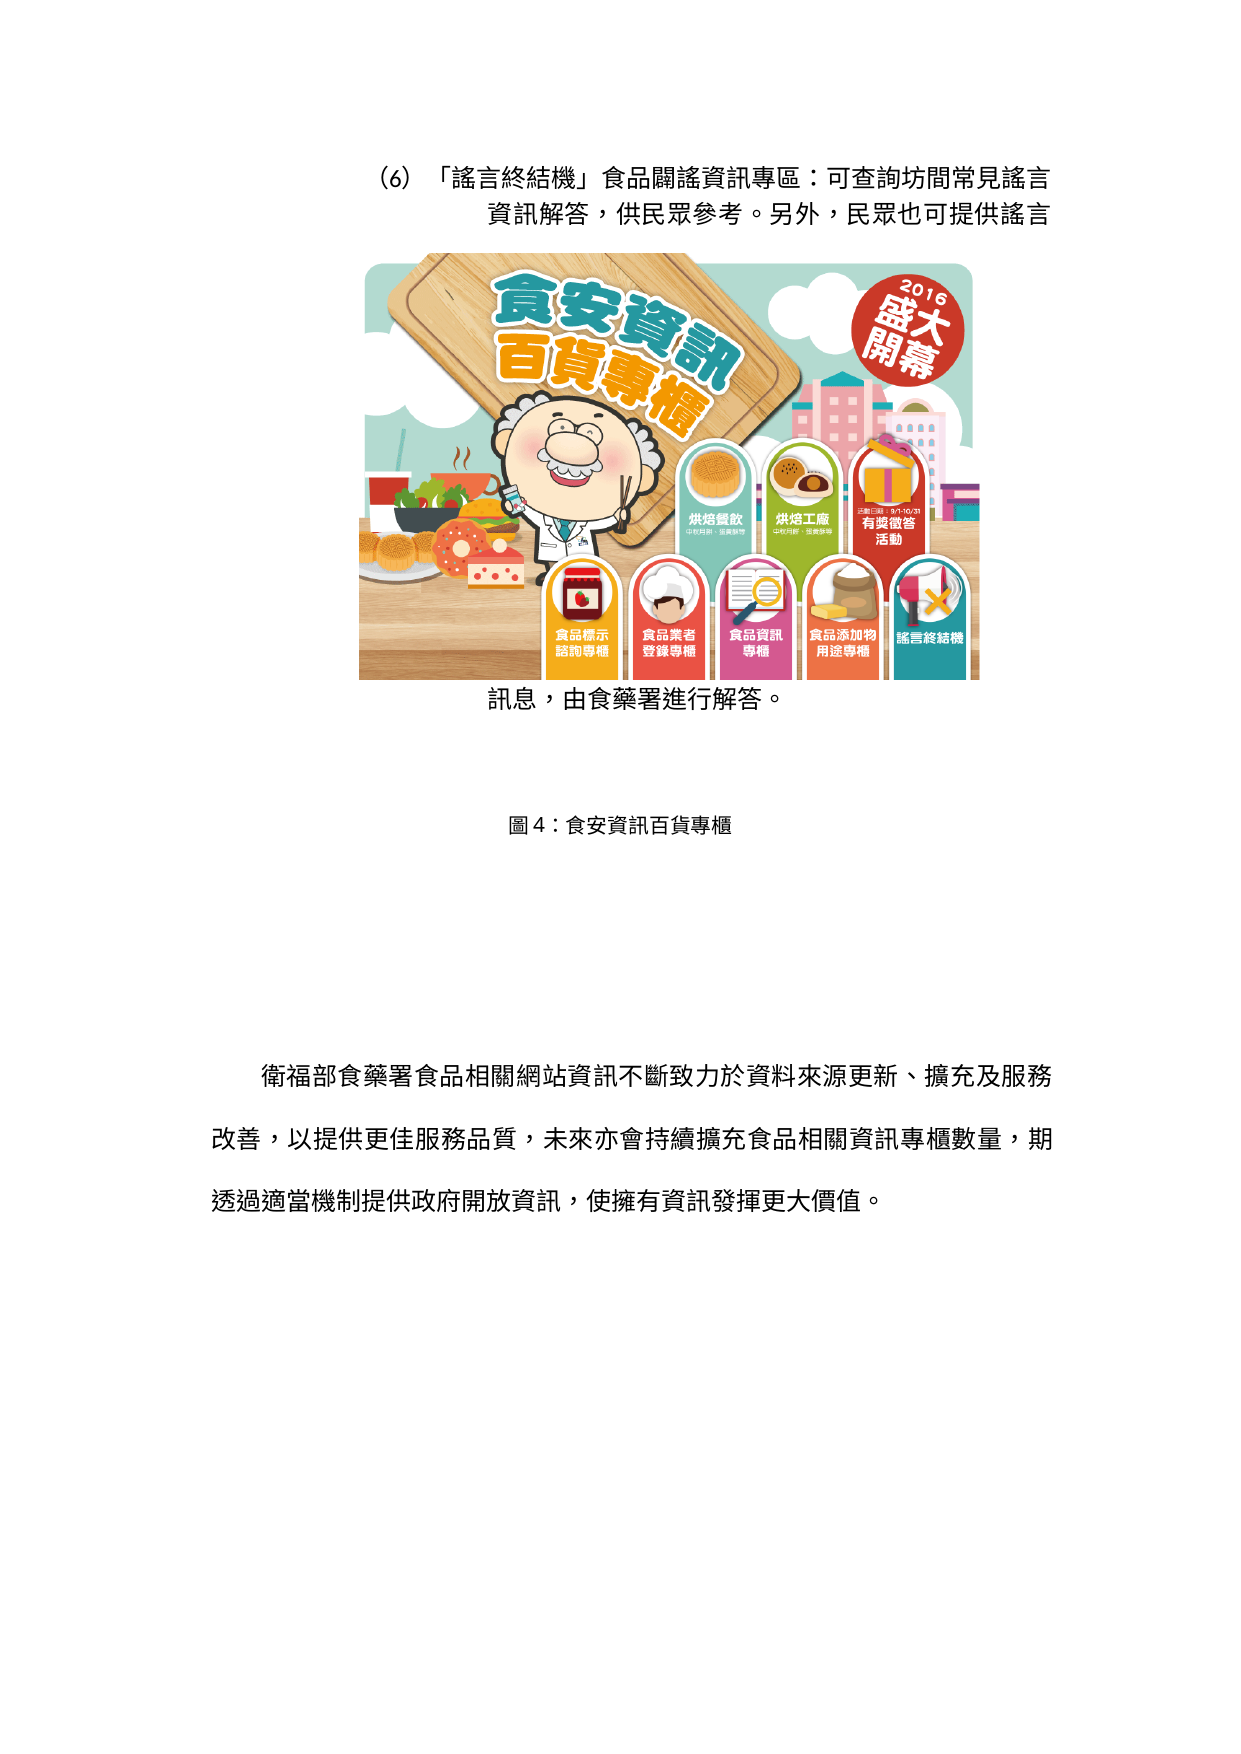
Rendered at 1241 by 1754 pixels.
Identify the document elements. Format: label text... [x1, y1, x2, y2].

text 衛福部食藥署食品相關網站資訊不斷致力於資料來源更新、擴充及服務改善，以提供更佳服務品質，未來亦會持續擴充食品相關資訊專櫃數量，期透過適當機制提供政府開放資訊，使擁有資訊發揮更大價值。 [211, 1033, 1053, 1221]
list 「謠言終結機」食品闢謠資訊專區：可查詢坊間常見謠言資訊解答，供民眾參考。另外，民眾也可提供謠言訊息，由食藥署進行解答。 [364, 158, 1053, 716]
text 圖4：食安資訊百貨專櫃 [187, 783, 1053, 846]
